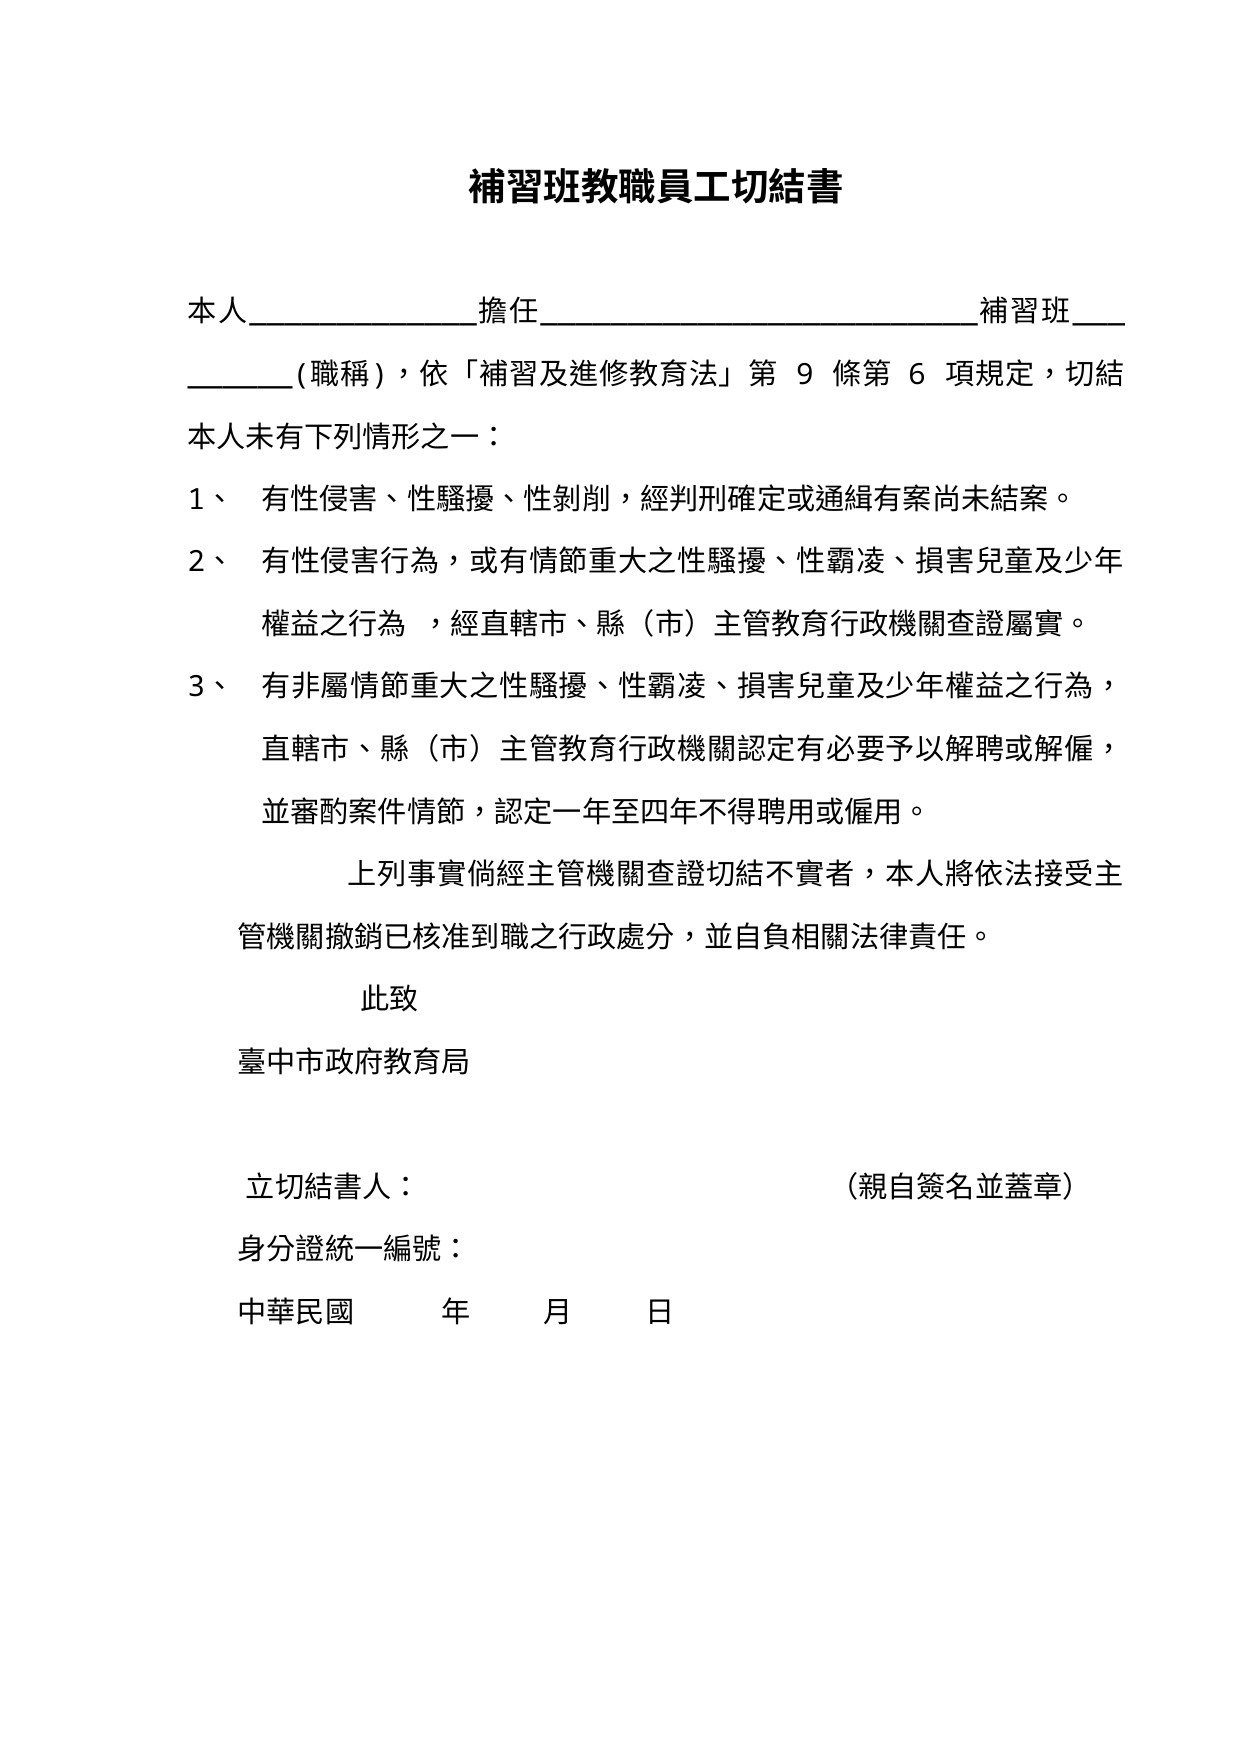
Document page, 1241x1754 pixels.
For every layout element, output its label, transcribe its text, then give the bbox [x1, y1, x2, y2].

list 有性侵害行為，或有情節重大之性騷擾、性霸凌、損害兒童及少年權益之行為 ，經直轄市、縣（市）主管教育行政機關查證屬實。 [187, 518, 1125, 643]
text 本人_____________擔任_________________________補習班_________(職稱)，依「補習及進修教育法」第 9 條第 6 項規定，切結本人未有下列情形之一： [187, 268, 1125, 455]
text 臺中市政府教育局 [237, 1018, 1125, 1080]
text 補習班教職員工切結書 [187, 143, 1125, 205]
text 此致 [237, 955, 1125, 1018]
text 立切結書人： （親自簽名並蓋章） [246, 1143, 1125, 1205]
text 身分證統一編號： [237, 1205, 1125, 1268]
text 中華民國 年 月 日 [237, 1268, 1125, 1330]
list 有非屬情節重大之性騷擾、性霸凌、損害兒童及少年權益之行為，直轄市、縣（市）主管教育行政機關認定有必要予以解聘或解僱，並審酌案件情節，認定一年至四年不得聘用或僱用。 [187, 643, 1125, 830]
list 有性侵害、性騷擾、性剝削，經判刑確定或通緝有案尚未結案。 [187, 455, 1125, 518]
text 上列事實倘經主管機關查證切結不實者，本人將依法接受主管機關撤銷已核准到職之行政處分，並自負相關法律責任。 [237, 830, 1125, 955]
